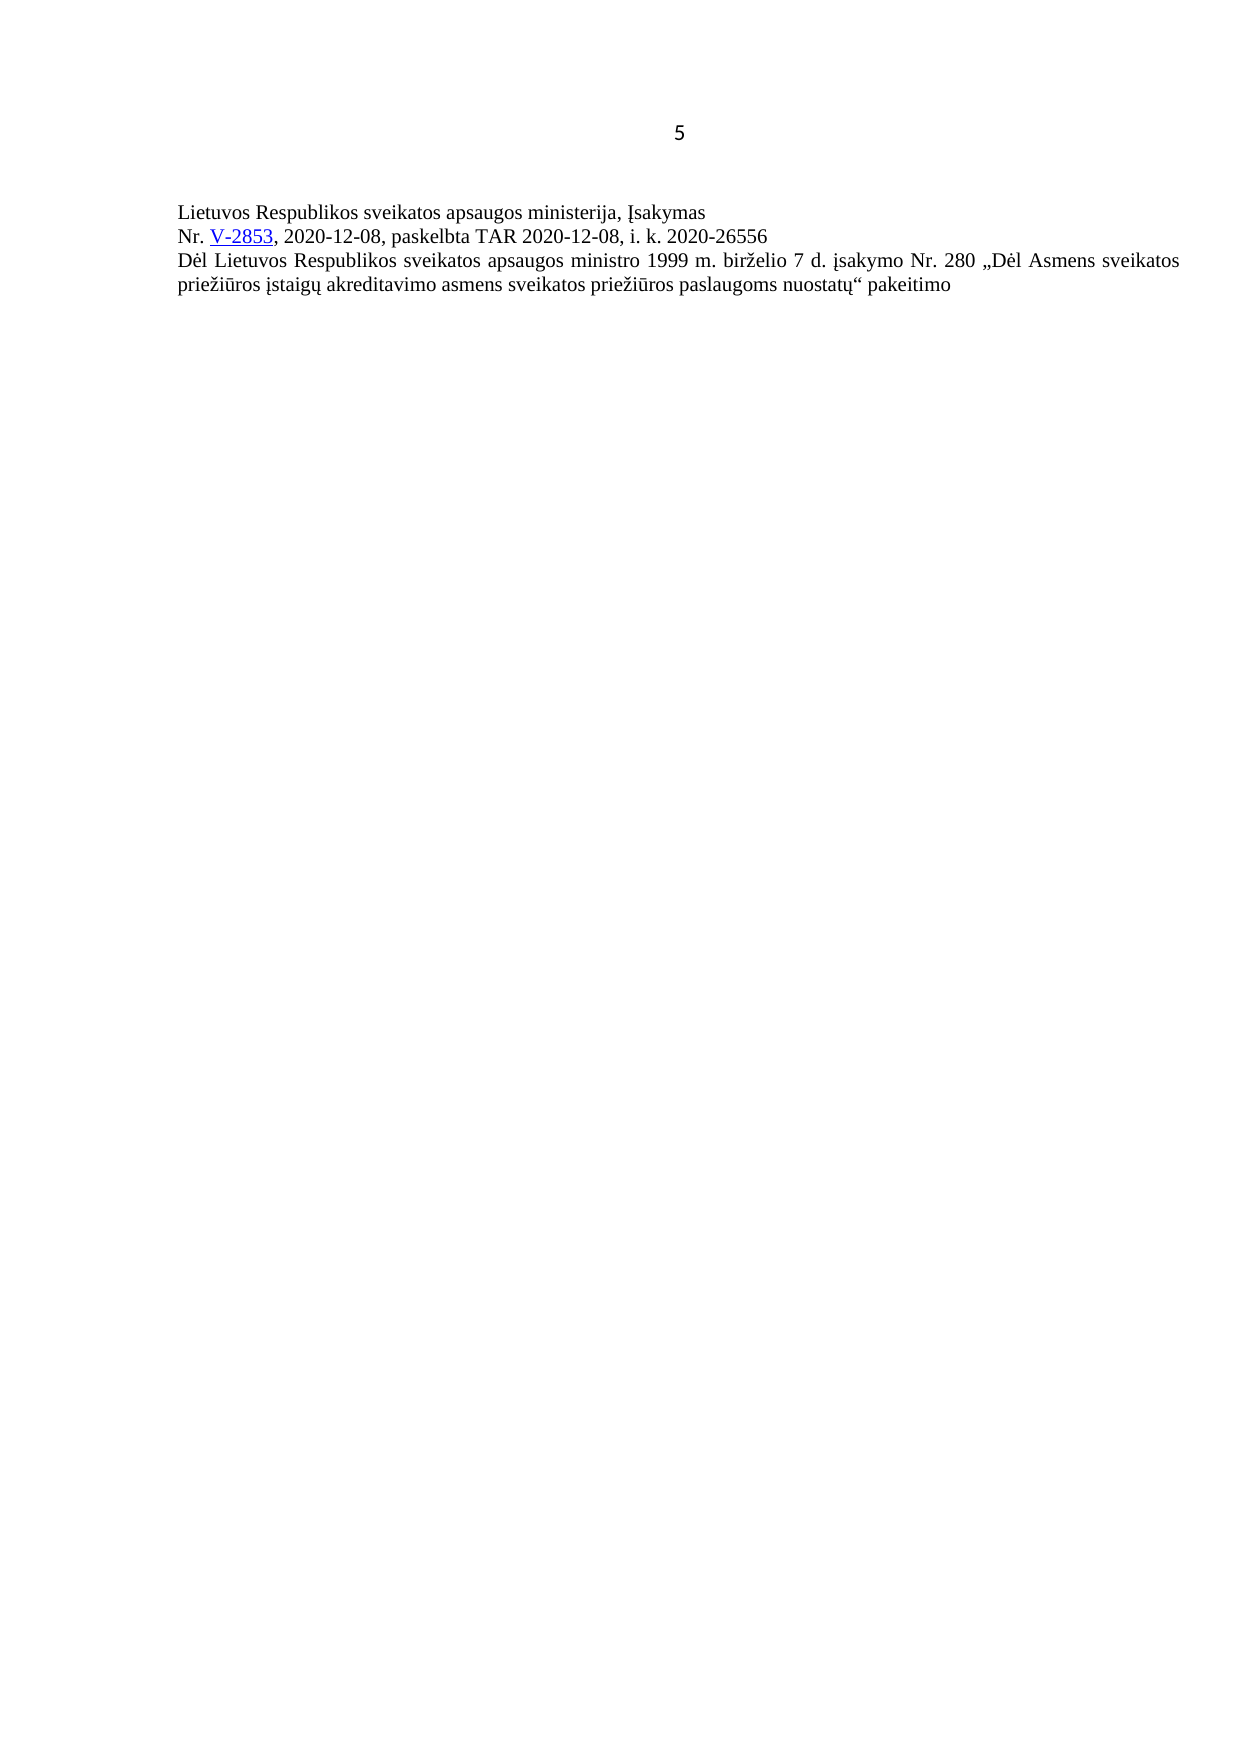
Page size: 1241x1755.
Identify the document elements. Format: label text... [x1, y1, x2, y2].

text Lietuvos Respublikos sveikatos apsaugos ministerija, Įsakymas [177, 200, 1181, 224]
text Nr. V-2853, 2020-12-08, paskelbta TAR 2020-12-08, i. k. 2020-26556 [177, 224, 1181, 248]
text Dėl Lietuvos Respublikos sveikatos apsaugos ministro 1999 m. birželio 7 d. įsakymo Nr. 280 „Dėl Asmens sveikatos priežiūros įstaigų akreditavimo asmens sveikatos priežiūros paslaugoms nuostatų“ pakeitimo [177, 248, 1181, 296]
